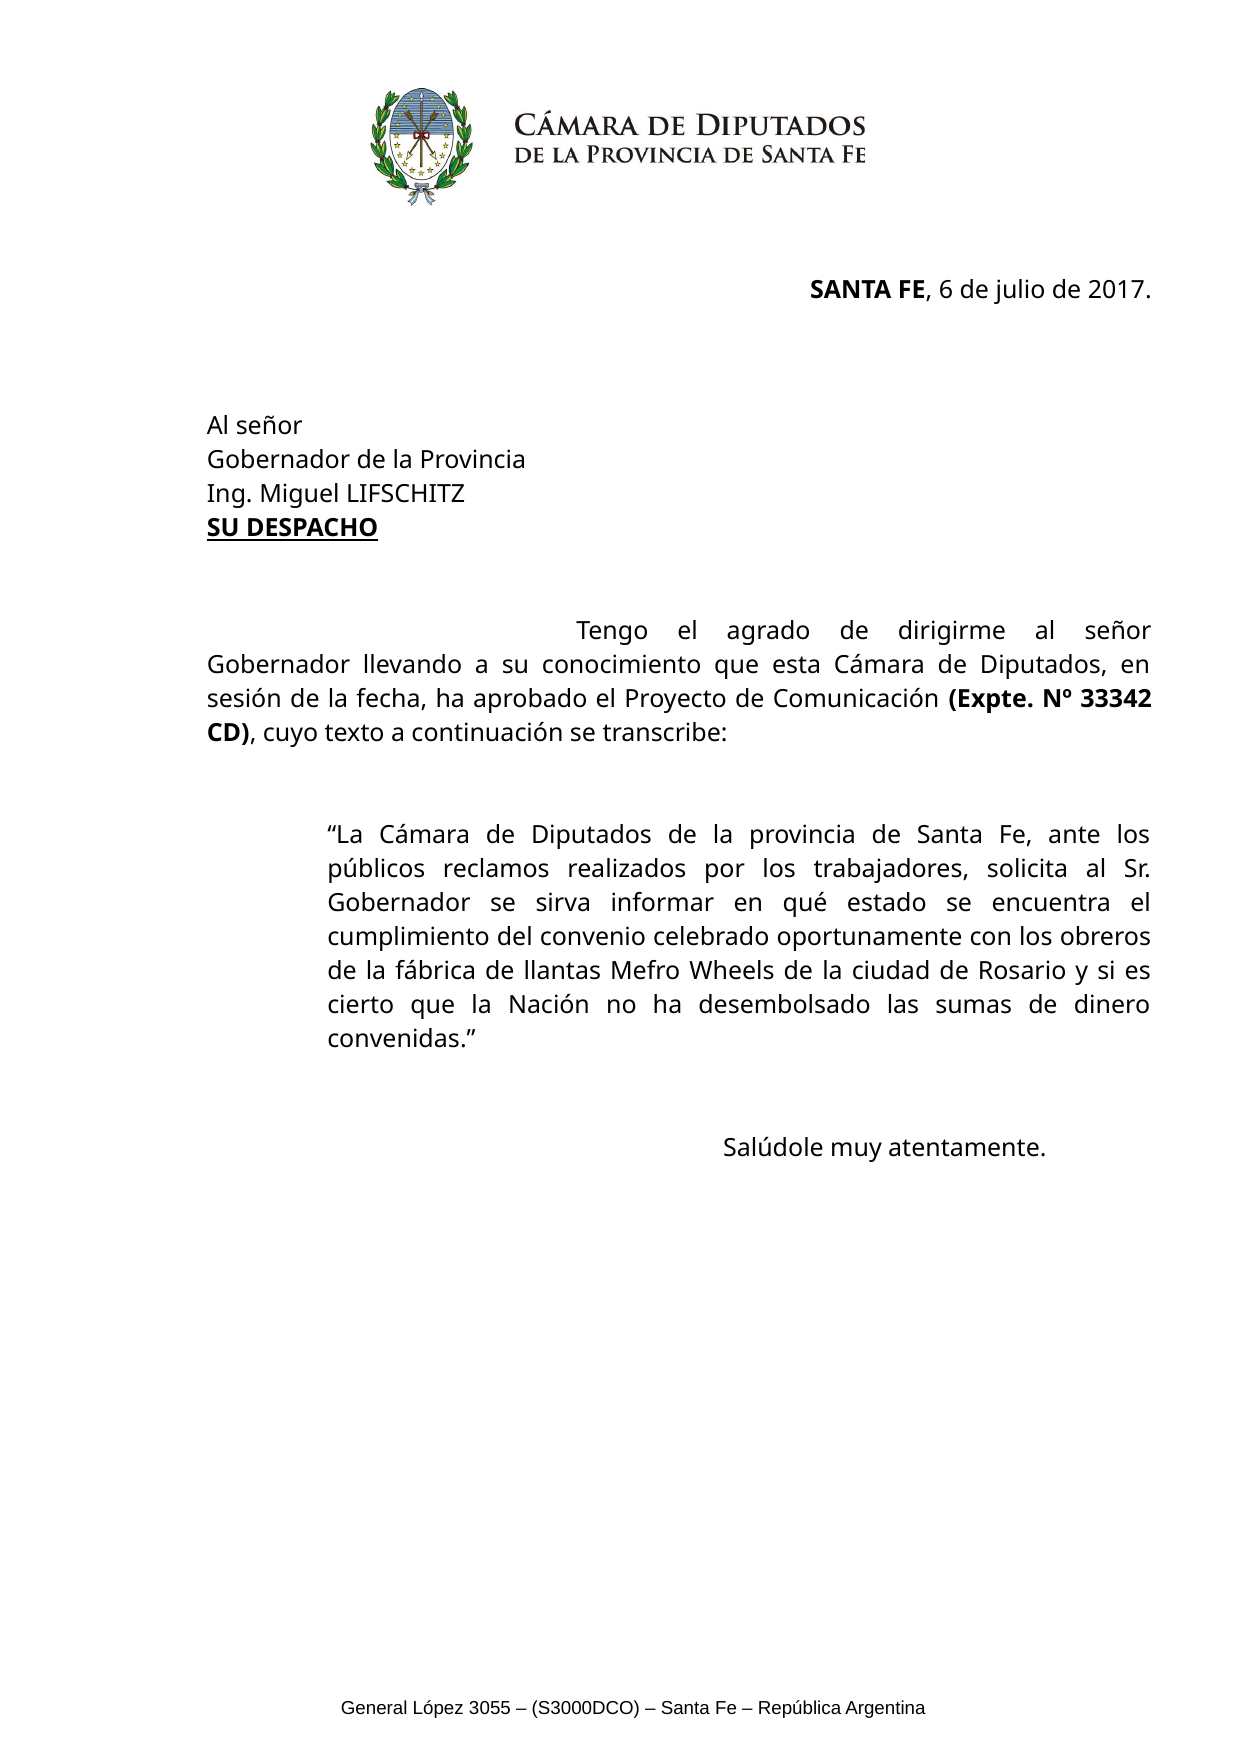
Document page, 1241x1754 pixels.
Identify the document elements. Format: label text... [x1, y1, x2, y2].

text “La Cámara de Diputados de la provincia de Santa Fe, ante los públicos reclamos realizados por los trabajadores, solicita al Sr. Gobernador se sirva informar en qué estado se encuentra el cumplimiento del convenio celebrado oportunamente con los obreros de la fábrica de llantas Mefro Wheels de la ciudad de Rosario y si es cierto que la Nación no ha desembolsado las sumas de dinero convenidas.” [327, 817, 1152, 1055]
text Gobernador de la Provincia [207, 442, 1152, 476]
text Tengo el agrado de dirigirme al señor Gobernador llevando a su conocimiento que esta Cámara de Diputados, en sesión de la fecha, ha aprobado el Proyecto de Comunicación (Expte. Nº 33342 CD), cuyo texto a continuación se transcribe: [207, 612, 1152, 748]
text SANTA FE, 6 de julio de 2017. [207, 272, 1152, 306]
text Al señor [207, 408, 1152, 442]
picture [370, 88, 866, 210]
text SU DESPACHO [207, 510, 1152, 544]
text Salúdole muy atentamente. [649, 1129, 1152, 1163]
text Ing. Miguel LIFSCHITZ [207, 476, 1152, 510]
